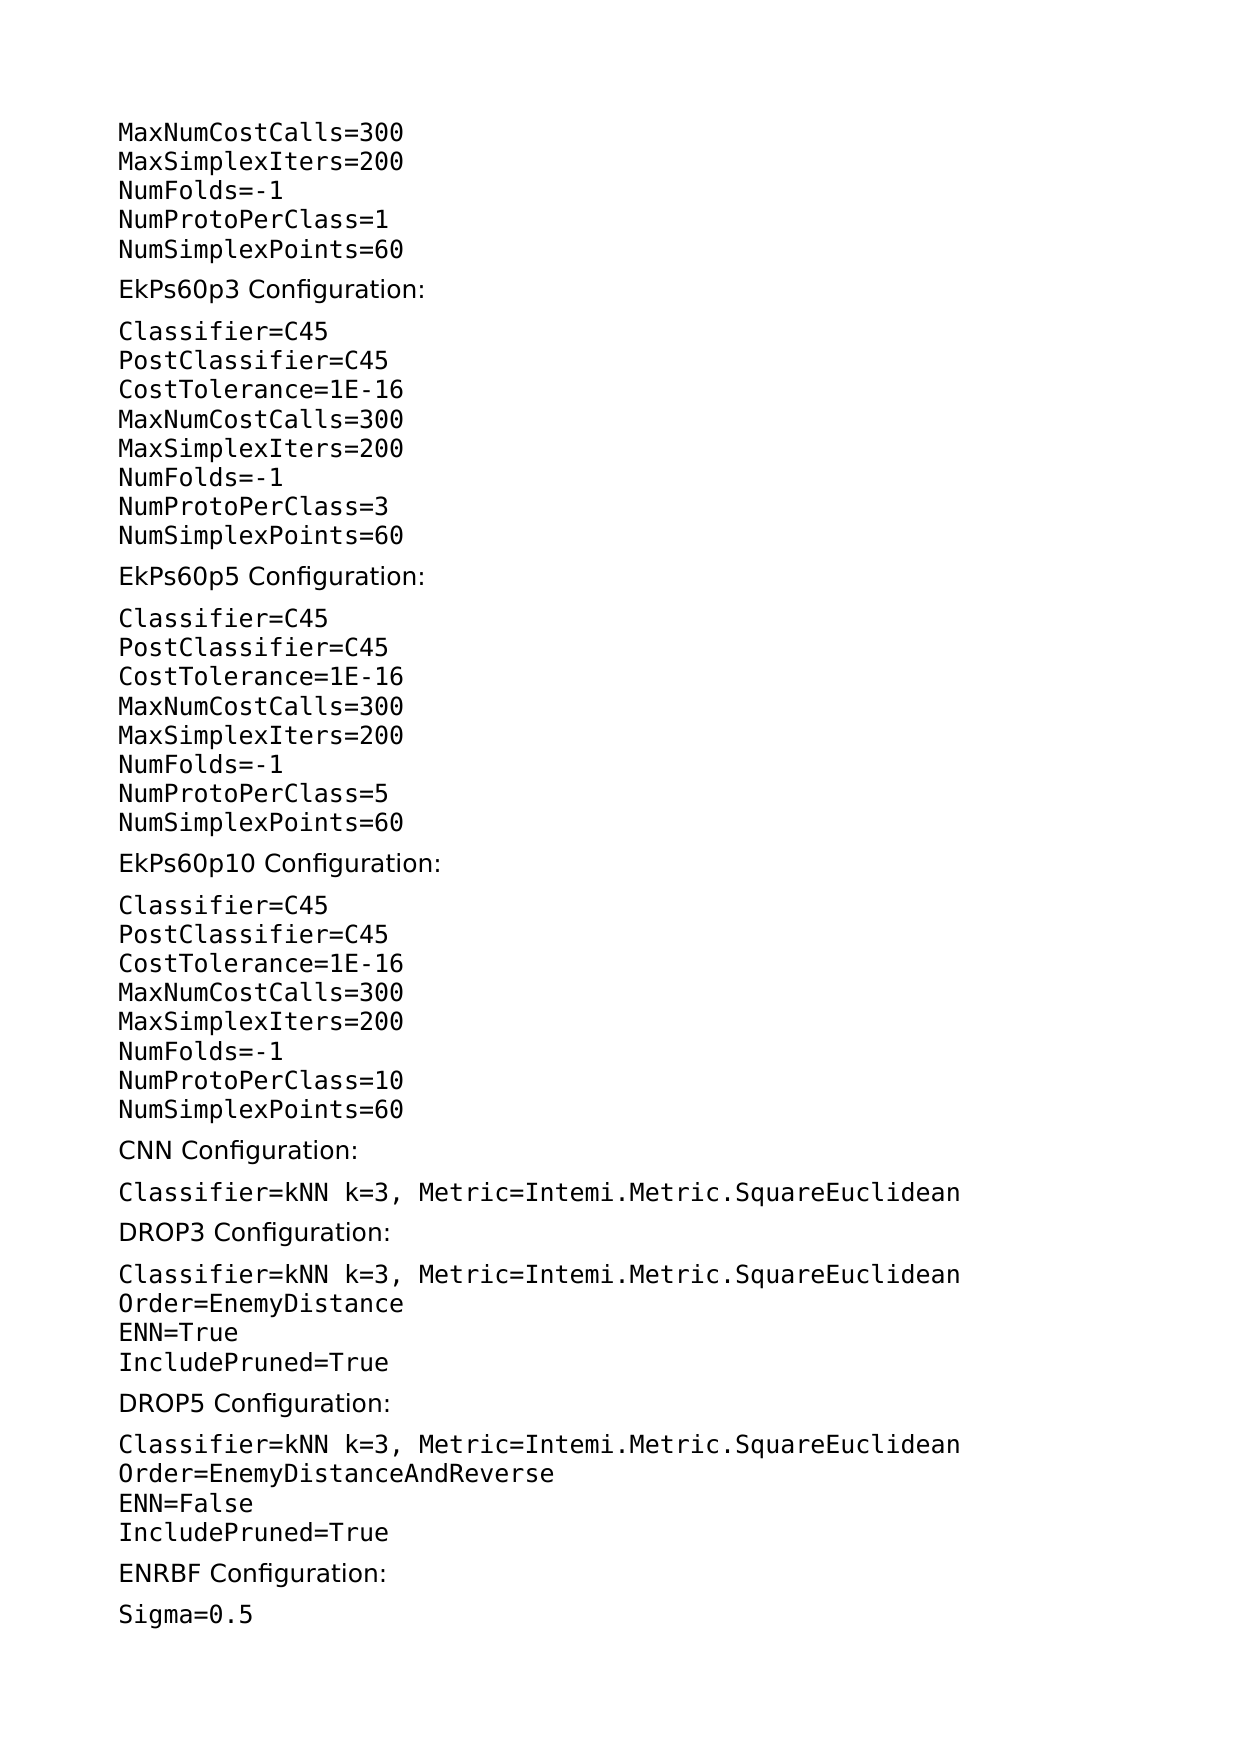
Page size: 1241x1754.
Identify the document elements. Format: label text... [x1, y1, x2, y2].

text Classifier=kNN k=3, Metric=Intemi.Metric.SquareEuclidean [118, 1178, 1122, 1207]
text Classifier=C45 PostClassifier=C45 CostTolerance=1E-16 MaxNumCostCalls=300 MaxSimplexIters=200 NumFolds=-1 NumProtoPerClass=5 NumSimplexPoints=60 [118, 604, 1122, 837]
text CNN Configuration: [118, 1136, 1122, 1165]
text EkPs60p10 Configuration: [118, 849, 1122, 878]
text Classifier=kNN k=3, Metric=Intemi.Metric.SquareEuclidean Order=EnemyDistanceAndReverse ENN=False IncludePruned=True [118, 1430, 1122, 1547]
text Classifier=kNN k=3, Metric=Intemi.Metric.SquareEuclidean Order=EnemyDistance ENN=True IncludePruned=True [118, 1260, 1122, 1377]
text DROP5 Configuration: [118, 1389, 1122, 1418]
text MaxNumCostCalls=300 MaxSimplexIters=200 NumFolds=-1 NumProtoPerClass=1 NumSimplexPoints=60 [118, 118, 1122, 264]
text DROP3 Configuration: [118, 1219, 1122, 1248]
text ENRBF Configuration: [118, 1559, 1122, 1588]
text EkPs60p5 Configuration: [118, 562, 1122, 592]
text EkPs60p3 Configuration: [118, 276, 1122, 305]
text Classifier=C45 PostClassifier=C45 CostTolerance=1E-16 MaxNumCostCalls=300 MaxSimplexIters=200 NumFolds=-1 NumProtoPerClass=10 NumSimplexPoints=60 [118, 891, 1122, 1124]
text Sigma=0.5 [118, 1601, 1122, 1630]
text Classifier=C45 PostClassifier=C45 CostTolerance=1E-16 MaxNumCostCalls=300 MaxSimplexIters=200 NumFolds=-1 NumProtoPerClass=3 NumSimplexPoints=60 [118, 317, 1122, 551]
